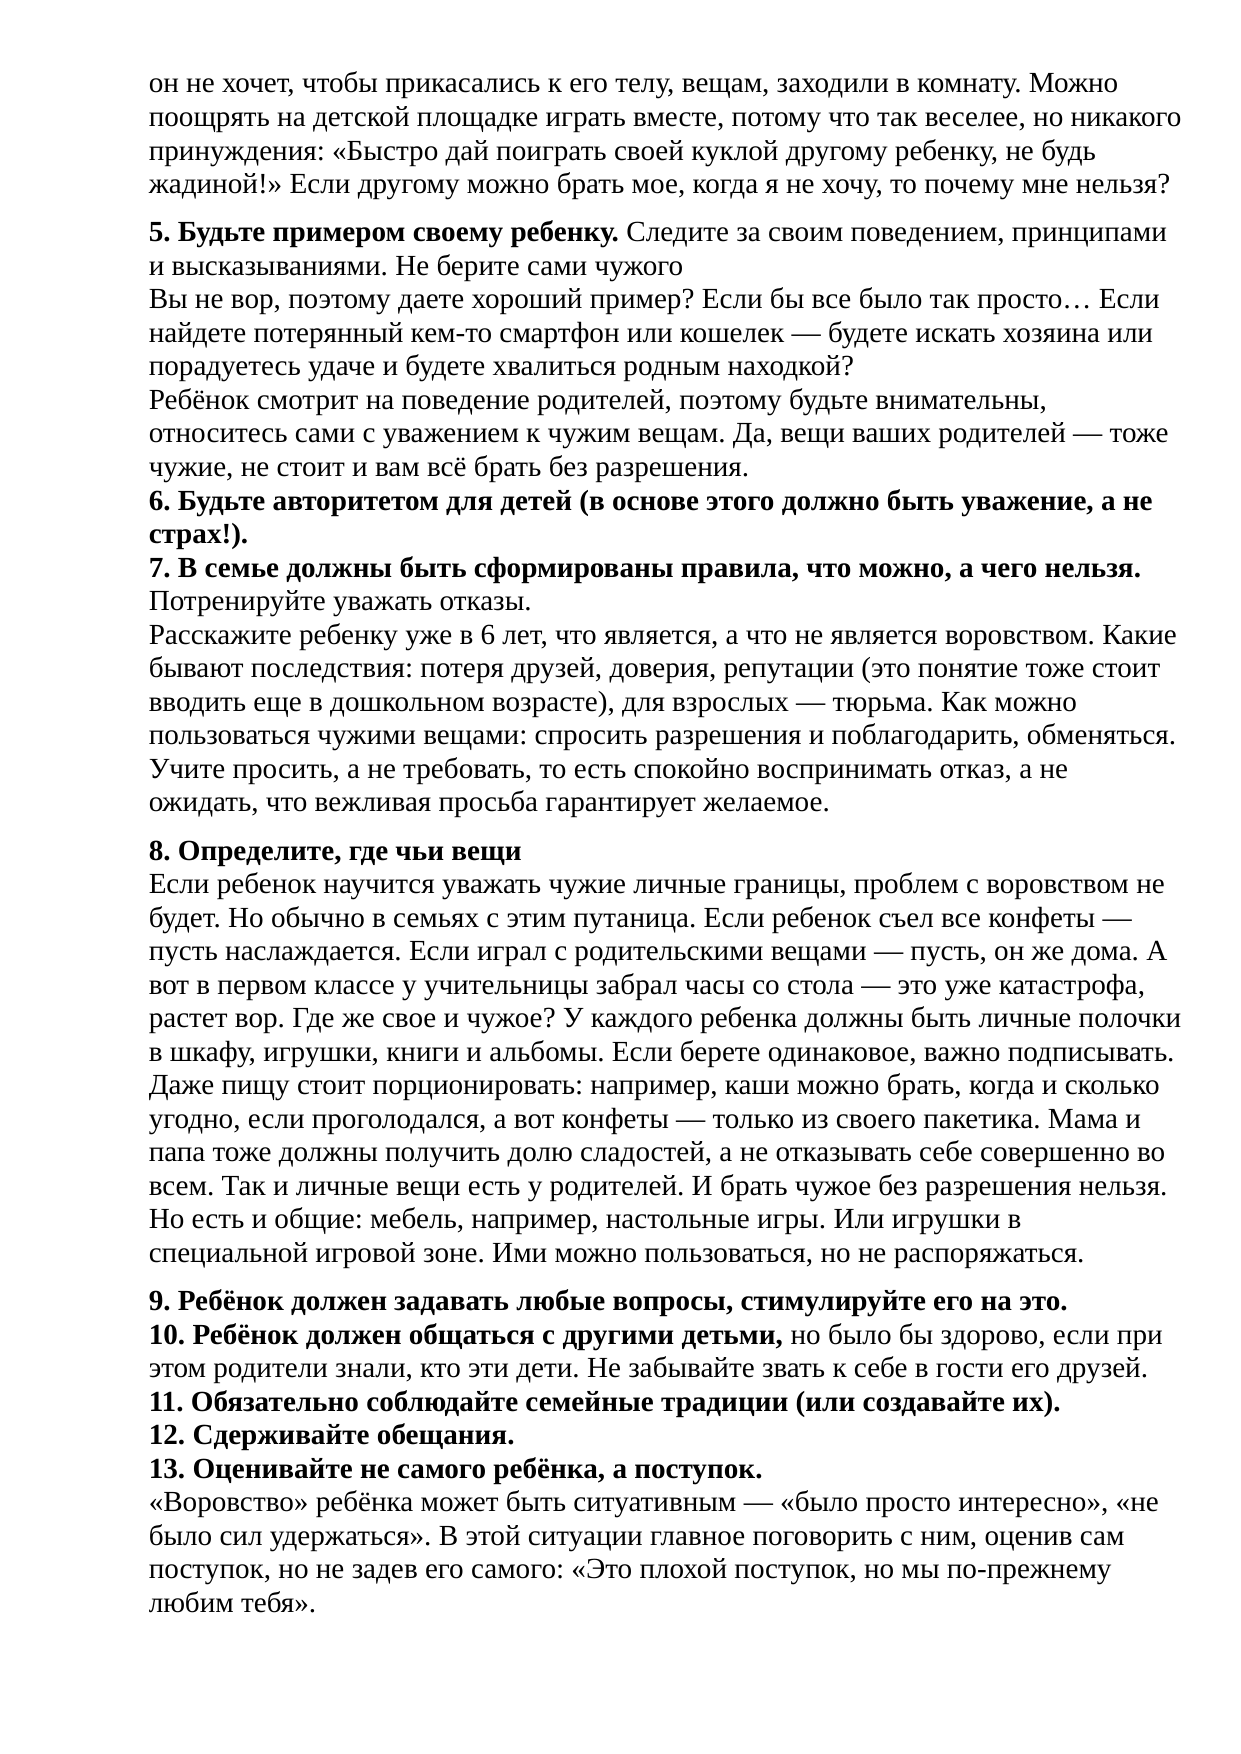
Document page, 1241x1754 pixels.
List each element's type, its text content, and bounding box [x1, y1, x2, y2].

text 9. Ребёнок должен задавать любые вопросы, стимулируйте его на это. [148, 1283, 1182, 1317]
text 5. Будьте примером своему ребенку. Следите за своим поведением, принципами и высказываниями. Не берите сами чужого [148, 214, 1182, 281]
text 7. В семье должны быть сформированы правила, что можно, а чего нельзя. Потренируйте уважать отказы. [148, 550, 1182, 617]
text Ребёнок смотрит на поведение родителей, поэтому будьте внимательны, относитесь сами с уважением к чужим вещам. Да, вещи ваших родителей — тоже чужие, не стоит и вам всё брать без разрешения. [148, 382, 1182, 483]
text «Воровство» ребёнка может быть ситуативным — «было просто интересно», «не было сил удержаться». В этой ситуации главное поговорить с ним, оценив сам поступок, но не задев его самого: «Это плохой поступок, но мы по-прежнему любим тебя». [148, 1484, 1182, 1619]
text 6. Будьте авторитетом для детей (в основе этого должно быть уважение, а не страх!). [148, 483, 1182, 550]
text 8. Определите, где чьи вещи [148, 833, 1182, 866]
text 12. Сдерживайте обещания. [148, 1417, 1182, 1451]
text Если ребенок научится уважать чужие личные границы, проблем с воровством не будет. Но обычно в семьях с этим путаница. Если ребенок съел все конфеты — пусть наслаждается. Если играл с родительскими вещами — пусть, он же дома. А вот в первом классе у учительницы забрал часы со стола — это уже катастрофа, растет вор. Где же свое и чужое? У каждого ребенка должны быть личные полочки в шкафу, игрушки, книги и альбомы. Если берете одинаковое, важно подписывать. Даже пищу стоит порционировать: например, каши можно брать, когда и сколько угодно, если проголодался, а вот конфеты — только из своего пакетика. Мама и папа тоже должны получить долю сладостей, а не отказывать себе совершенно во всем. Так и личные вещи есть у родителей. И брать чужое без разрешения нельзя. Но есть и общие: мебель, например, настольные игры. Или игрушки в специальной игровой зоне. Ими можно пользоваться, но не распоряжаться. [148, 866, 1182, 1269]
text Расскажите ребенку уже в 6 лет, что является, а что не является воровством. Какие бывают последствия: потеря друзей, доверия, репутации (это понятие тоже стоит вводить еще в дошкольном возрасте), для взрослых — тюрьма. Как можно пользоваться чужими вещами: спросить разрешения и поблагодарить, обменяться. Учите просить, а не требовать, то есть спокойно воспринимать отказ, а не ожидать, что вежливая просьба гарантирует желаемое. [148, 617, 1182, 818]
text 11. Обязательно соблюдайте семейные традиции (или создавайте их). [148, 1384, 1182, 1417]
text 10. Ребёнок должен общаться с другими детьми, но было бы здорово, если при этом родители знали, кто эти дети. Не забывайте звать к себе в гости его друзей. [148, 1317, 1182, 1384]
text он не хочет, чтобы прикасались к его телу, вещам, заходили в комнату. Можно поощрять на детской площадке играть вместе, потому что так веселее, но никакого принуждения: «Быстро дай поиграть своей куклой другому ребенку, не будь жадиной!» Если другому можно брать мое, когда я не хочу, то почему мне нельзя? [148, 66, 1182, 200]
text 13. Оценивайте не самого ребёнка, а поступок. [148, 1451, 1182, 1484]
text Вы не вор, поэтому даете хороший пример? Если бы все было так просто… Если найдете потерянный кем-то смартфон или кошелек — будете искать хозяина или порадуетесь удаче и будете хвалиться родным находкой? [148, 281, 1182, 382]
